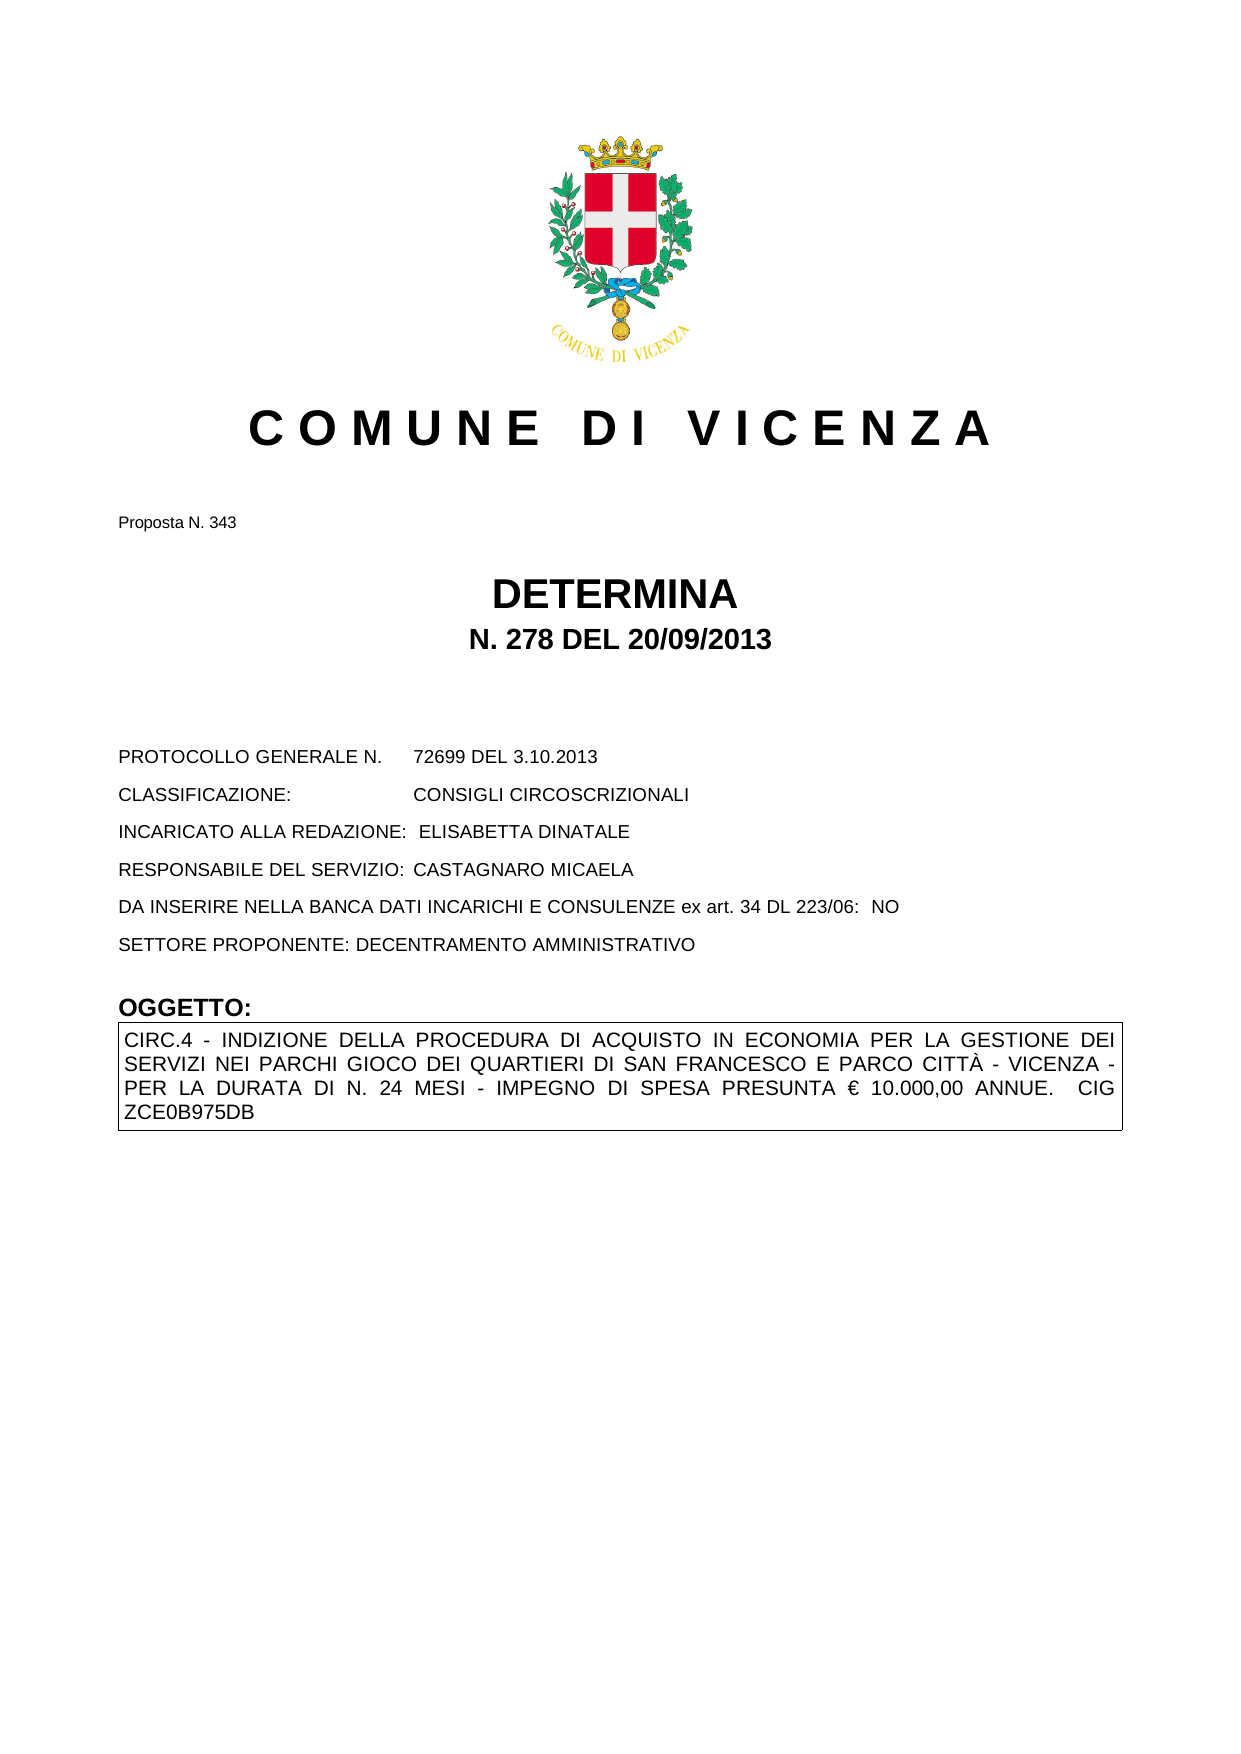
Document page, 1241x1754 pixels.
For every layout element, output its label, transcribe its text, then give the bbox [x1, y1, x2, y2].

text PROTOCOLLO GENERALE N. 72699 DEL 3.10.2013 [118, 730, 1122, 768]
text DA INSERIRE NELLA BANCA DATI INCARICHI E CONSULENZE ex art. 34 DL 223/06: NO [118, 880, 1122, 918]
text Proposta N. 343 [118, 495, 1122, 532]
text DETERMINA [118, 570, 1122, 618]
text C O M U N E D I V I C E N Z A [118, 399, 1122, 456]
text SETTORE PROPONENTE: DECENTRAMENTO AMMINISTRATIVO [118, 918, 1122, 955]
text INCARICATO ALLA REDAZIONE: ELISABETTA DINATALE [118, 805, 1122, 843]
text CLASSIFICAZIONE: CONSIGLI CIRCOSCRIZIONALI [118, 768, 1122, 805]
table_header [118, 456, 1122, 495]
picture [547, 136, 693, 362]
text N. 278 DEL 20/09/2013 [118, 618, 1122, 655]
table_header CIRC.4 - INDIZIONE DELLA PROCEDURA DI ACQUISTO IN ECONOMIA PER LA GESTIONE DEI SERVIZI NEI PARCHI GIOCO DEI QUARTIERI DI SAN FRANCESCO E PARCO CITTÀ - VICENZA - PER LA DURATA DI N. 24 MESI - IMPEGNO DI SPESA PRESUNTA € 10.000,00 ANNUE. CIG ZCE0B975DB [119, 1023, 1122, 1129]
text OGGETTO: [118, 993, 1122, 1022]
text RESPONSABILE DEL SERVIZIO: CASTAGNARO MICAELA [118, 843, 1122, 880]
